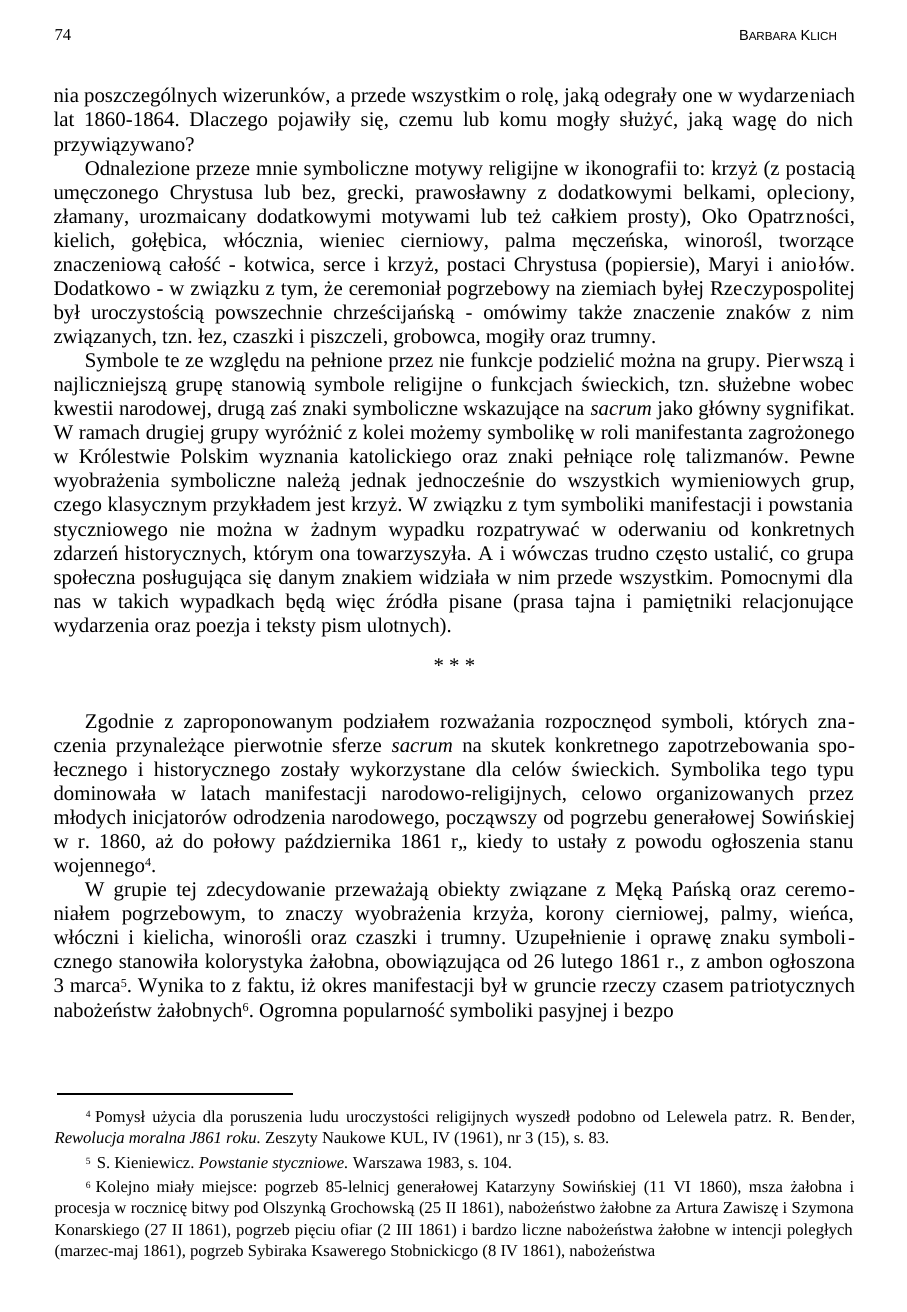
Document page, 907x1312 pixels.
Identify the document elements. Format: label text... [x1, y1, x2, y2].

text nia poszczególnych wizerunków, a przede wszystkim o rolę, jaką odegrały one w wydarze­niach lat 1860-1864. Dlaczego pojawiły się, czemu lub komu mogły służyć, jaką wagę do nich przywiązywano? [53, 83, 855, 156]
text Zgodnie z zaproponowanym podziałem rozważania rozpocznęod symboli, których zna­czenia przynależące pierwotnie sferze sacrum na skutek konkretnego zapotrzebowania spo­łecznego i historycznego zostały wykorzystane dla celów świeckich. Symbolika tego typu dominowała w latach manifestacji narodowo-religijnych, celowo organizowanych przez młodych inicjatorów odrodzenia narodowego, począwszy od pogrzebu generałowej Sowiń­skiej w r. 1860, aż do połowy października 1861 r„ kiedy to ustały z powodu ogłoszenia stanu wojennego4. [53, 709, 855, 877]
text 5 S. Kieniewicz. Powstanie styczniowe. Warszawa 1983, s. 104. [54, 1153, 855, 1172]
text 4 Pomysł użycia dla poruszenia ludu uroczystości religijnych wyszedł podobno od Lelewela patrz. R. Ben­der, Rewolucja moralna J861 roku. Zeszyty Naukowe KUL, IV (1961), nr 3 (15), s. 83. [54, 1106, 855, 1147]
text 6 Kolejno miały miejsce: pogrzeb 85-lelnicj generałowej Katarzyny Sowińskiej (11 VI 1860), msza żałobna i procesja w rocznicę bitwy pod Olszynką Grochowską (25 II 1861), nabożeństwo żałobne za Artura Zawiszę i Szymona Konarskiego (27 II 1861), pogrzeb pięciu ofiar (2 III 1861) i bardzo liczne nabożeństwa żałobne w intencji poległych (marzec-maj 1861), pogrzeb Sybiraka Ksawerego Stobnickicgo (8 IV 1861), nabożeństwa [54, 1177, 855, 1259]
text Barbara Klich [739, 26, 853, 43]
text W grupie tej zdecydowanie przeważają obiekty związane z Męką Pańską oraz ceremo­niałem pogrzebowym, to znaczy wyobrażenia krzyża, korony cierniowej, palmy, wieńca, włóczni i kielicha, winorośli oraz czaszki i trumny. Uzupełnienie i oprawę znaku symboli­cznego stanowiła kolorystyka żałobna, obowiązująca od 26 lutego 1861 r., z ambon ogło­szona 3 marca5. Wynika to z faktu, iż okres manifestacji był w gruncie rzeczy czasem pa­triotycznych nabożeństw żałobnych6. Ogromna popularność symboliki pasyjnej i bezpo­ [53, 877, 855, 1022]
text 74 [54, 25, 77, 44]
text * * * [53, 653, 855, 677]
text Symbole te ze względu na pełnione przez nie funkcje podzielić można na grupy. Pier­wszą i najliczniejszą grupę stanowią symbole religijne o funkcjach świeckich, tzn. służebne wobec kwestii narodowej, drugą zaś znaki symboliczne wskazujące na sacrum jako główny sygnifikat. W ramach drugiej grupy wyróżnić z kolei możemy symbolikę w roli manifestan­ta zagrożonego w Królestwie Polskim wyznania katolickiego oraz znaki pełniące rolę tali­zmanów. Pewne wyobrażenia symboliczne należą jednak jednocześnie do wszystkich wy­mieniowych grup, czego klasycznym przykładem jest krzyż. W związku z tym symboliki manifestacji i powstania styczniowego nie można w żadnym wypadku rozpatrywać w ode­rwaniu od konkretnych zdarzeń historycznych, którym ona towarzyszyła. A i wówczas trudno często ustalić, co grupa społeczna posługująca się danym znakiem widziała w nim przede wszystkim. Pomocnymi dla nas w takich wypadkach będą więc źródła pisane (prasa tajna i pamiętniki relacjonujące wydarzenia oraz poezja i teksty pism ulotnych). [53, 348, 855, 637]
text Odnalezione przeze mnie symboliczne motywy religijne w ikonografii to: krzyż (z po­stacią umęczonego Chrystusa lub bez, grecki, prawosławny z dodatkowymi belkami, ople­ciony, złamany, urozmaicany dodatkowymi motywami lub też całkiem prosty), Oko Opatrz­ności, kielich, gołębica, włócznia, wieniec cierniowy, palma męczeńska, winorośl, tworzące znaczeniową całość - kotwica, serce i krzyż, postaci Chrystusa (popiersie), Maryi i anio­łów. Dodatkowo - w związku z tym, że ceremoniał pogrzebowy na ziemiach byłej Rze­czypospolitej był uroczystością powszechnie chrześcijańską - omówimy także znaczenie znaków z nim związanych, tzn. łez, czaszki i piszczeli, grobowca, mogiły oraz trumny. [53, 156, 855, 348]
